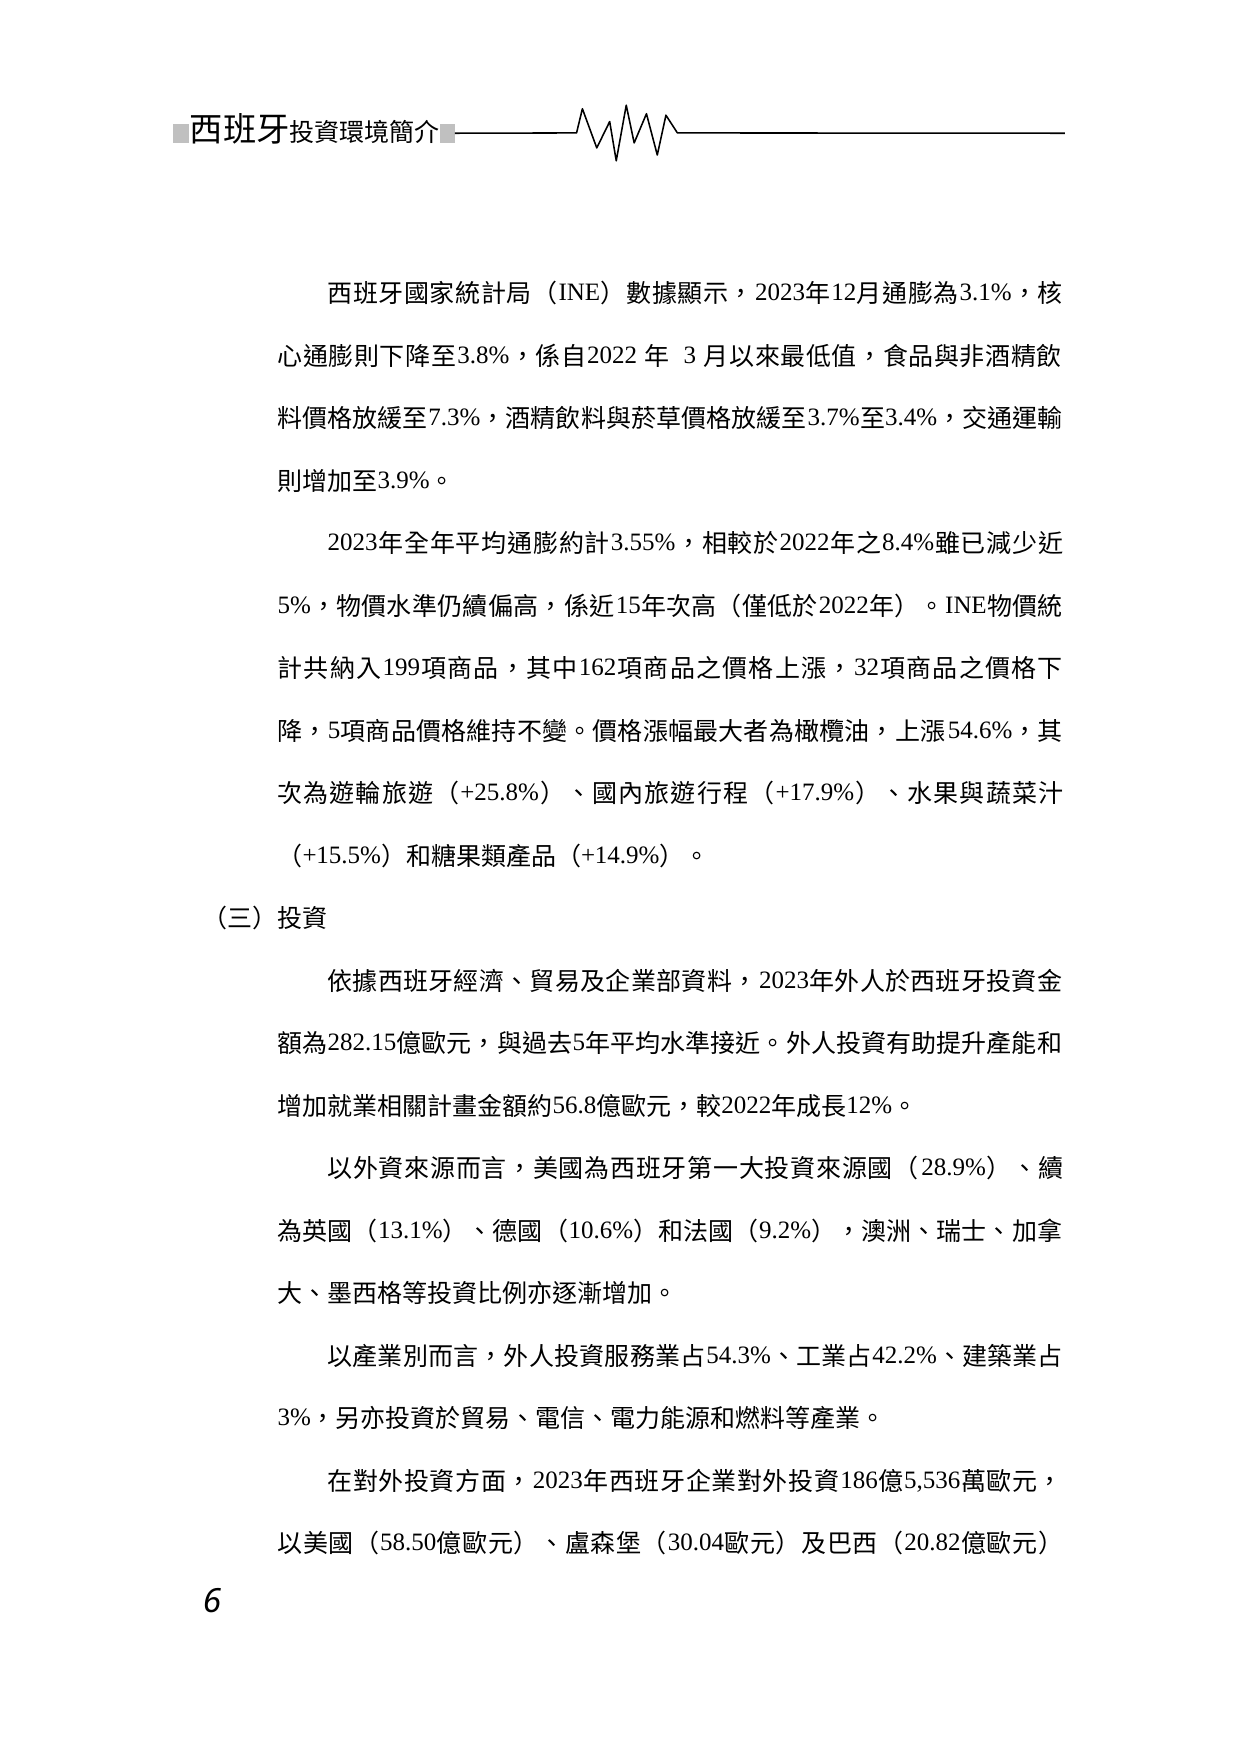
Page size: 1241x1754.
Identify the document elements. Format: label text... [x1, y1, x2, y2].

text 以外資來源而言，美國為西班牙第一大投資來源國（28.9%）、續為英國（13.1%）、德國（10.6%）和法國（9.2%），澳洲、瑞士、加拿大、墨西格等投資比例亦逐漸增加。 [277, 1125, 1063, 1313]
text 以產業別而言，外人投資服務業占54.3%、工業占42.2%、建築業占3%，另亦投資於貿易、電信、電力能源和燃料等產業。 [277, 1313, 1063, 1438]
text （三）投資 [202, 875, 1063, 938]
text 2023年全年平均通膨約計3.55%，相較於2022年之8.4%雖已減少近5%，物價水準仍續偏高，係近15年次高（僅低於2022年）。INE物價統計共納入199項商品，其中162項商品之價格上漲，32項商品之價格下降，5項商品價格維持不變。價格漲幅最大者為橄欖油，上漲54.6%，其次為遊輪旅遊（+25.8%）、國內旅遊行程（+17.9%）、水果與蔬菜汁（+15.5%）和糖果類產品（+14.9%）。 [277, 500, 1063, 875]
text 在對外投資方面，2023年西班牙企業對外投資186億5,536萬歐元，以美國（58.50億歐元）、盧森堡（30.04歐元）及巴西（20.82億歐元） [277, 1438, 1063, 1563]
text 依據西班牙經濟、貿易及企業部資料，2023年外人於西班牙投資金額為282.15億歐元，與過去5年平均水準接近。外人投資有助提升產能和增加就業相關計畫金額約56.8億歐元，較2022年成長12%。 [277, 938, 1063, 1125]
text 西班牙國家統計局（INE）數據顯示，2023年12月通膨為3.1%，核心通膨則下降至3.8%，係自2022 年 3 月以來最低值，食品與非酒精飲料價格放緩至7.3%，酒精飲料與菸草價格放緩至3.7%至3.4%，交通運輸則增加至3.9%。 [277, 250, 1063, 500]
